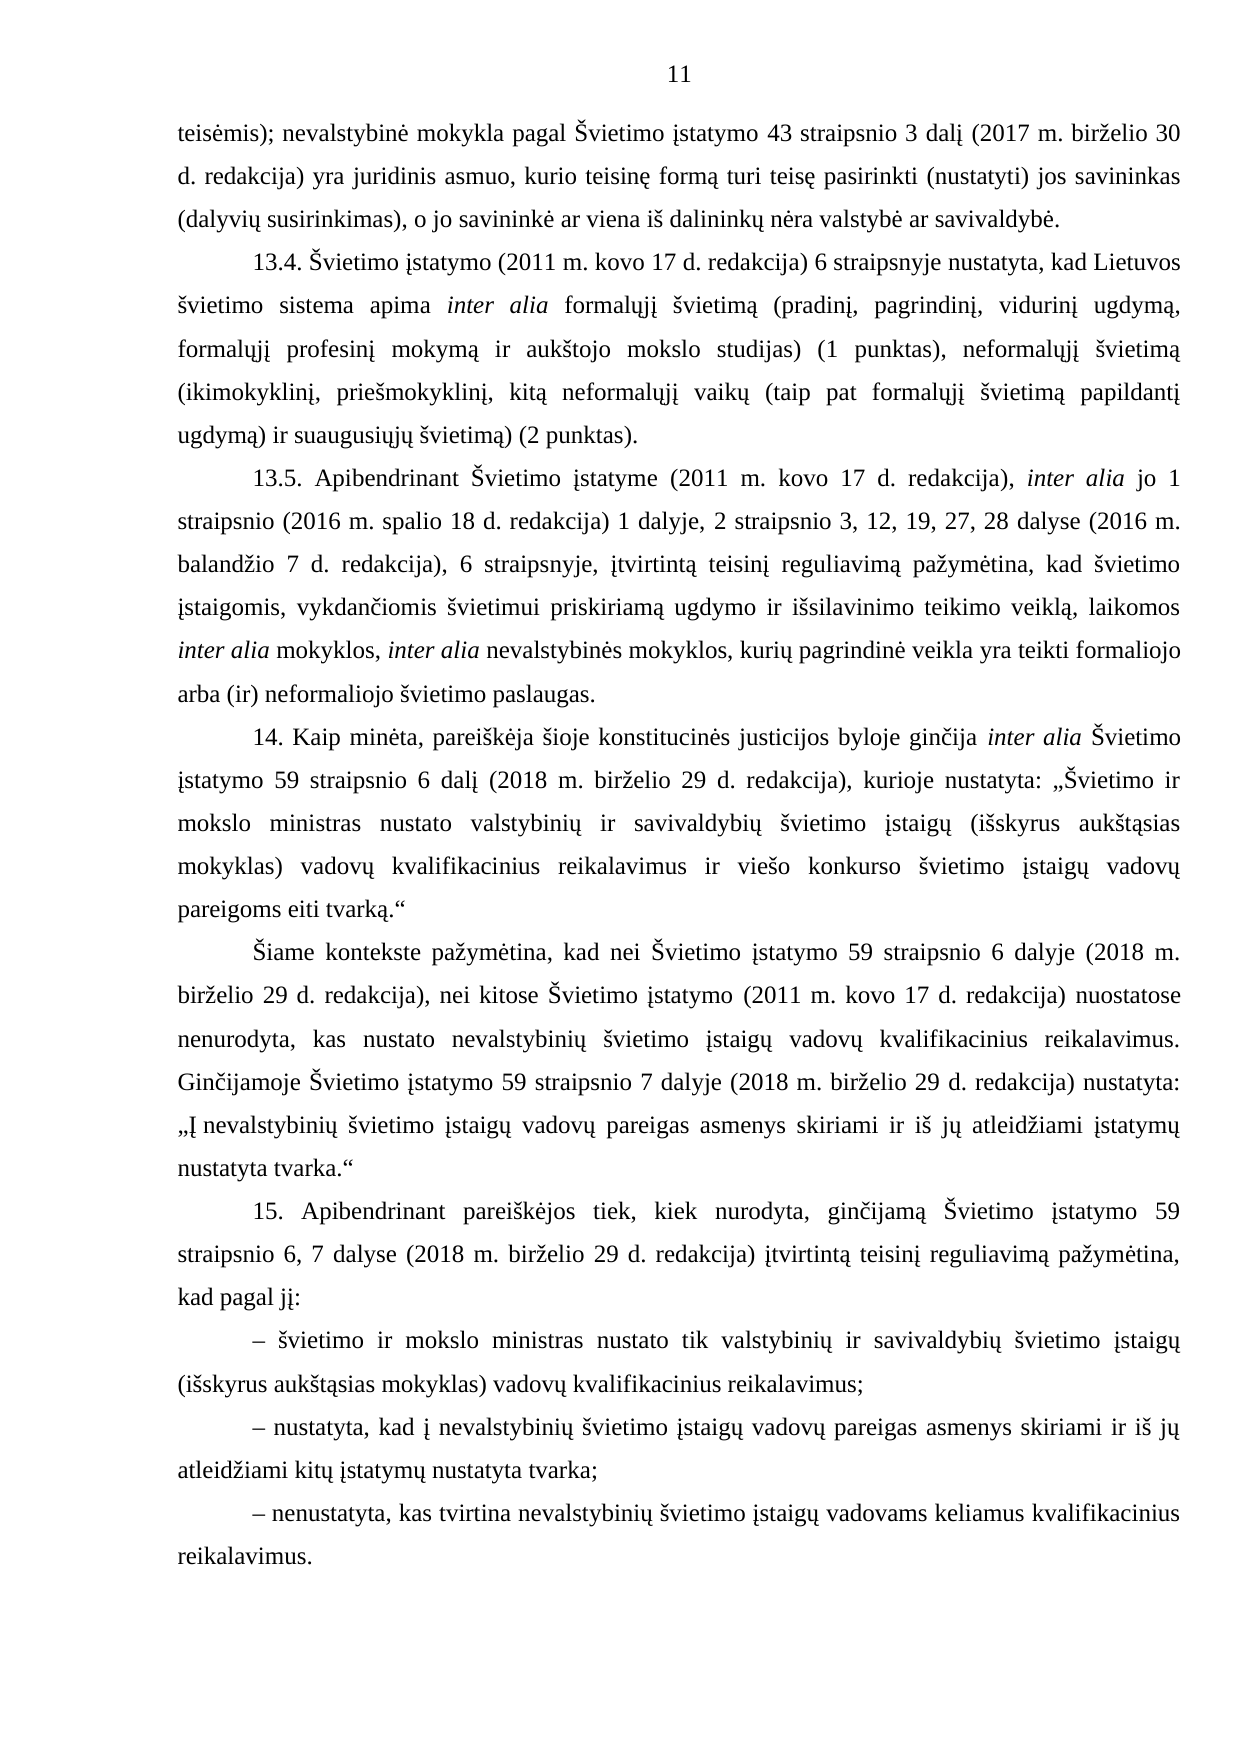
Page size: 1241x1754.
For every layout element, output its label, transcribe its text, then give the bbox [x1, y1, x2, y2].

text Šiame kontekste pažymėtina, kad nei Švietimo įstatymo 59 straipsnio 6 dalyje (2018 m. birželio 29 d. redakcija), nei kitose Švietimo įstatymo (2011 m. kovo 17 d. redakcija) nuostatose nenurodyta, kas nustato nevalstybinių švietimo įstaigų vadovų kvalifikacinius reikalavimus. Ginčijamoje Švietimo įstatymo 59 straipsnio 7 dalyje (2018 m. birželio 29 d. redakcija) nustatyta: „Į nevalstybinių švietimo įstaigų vadovų pareigas asmenys skiriami ir iš jų atleidžiami įstatymų nustatyta tvarka.“ [177, 937, 1181, 1182]
text – švietimo ir mokslo ministras nustato tik valstybinių ir savivaldybių švietimo įstaigų (išskyrus aukštąsias mokyklas) vadovų kvalifikacinius reikalavimus; [177, 1326, 1181, 1397]
text – nenustatyta, kas tvirtina nevalstybinių švietimo įstaigų vadovams keliamus kvalifikacinius reikalavimus. [177, 1498, 1181, 1570]
text 14. Kaip minėta, pareiškėja šioje konstitucinės justicijos byloje ginčija inter alia Švietimo įstatymo 59 straipsnio 6 dalį (2018 m. birželio 29 d. redakcija), kurioje nustatyta: „Švietimo ir mokslo ministras nustato valstybinių ir savivaldybių švietimo įstaigų (išskyrus aukštąsias mokyklas) vadovų kvalifikacinius reikalavimus ir viešo konkurso švietimo įstaigų vadovų pareigoms eiti tvarką.“ [177, 722, 1181, 923]
text 13.5. Apibendrinant Švietimo įstatyme (2011 m. kovo 17 d. redakcija), inter alia jo 1 straipsnio (2016 m. spalio 18 d. redakcija) 1 dalyje, 2 straipsnio 3, 12, 19, 27, 28 dalyse (2016 m. balandžio 7 d. redakcija), 6 straipsnyje, įtvirtintą teisinį reguliavimą pažymėtina, kad švietimo įstaigomis, vykdančiomis švietimui priskiriamą ugdymo ir išsilavinimo teikimo veiklą, laikomos inter alia mokyklos, inter alia nevalstybinės mokyklos, kurių pagrindinė veikla yra teikti formaliojo arba (ir) neformaliojo švietimo paslaugas. [177, 463, 1181, 707]
text 13.4. Švietimo įstatymo (2011 m. kovo 17 d. redakcija) 6 straipsnyje nustatyta, kad Lietuvos švietimo sistema apima inter alia formalųjį švietimą (pradinį, pagrindinį, vidurinį ugdymą, formalųjį profesinį mokymą ir aukštojo mokslo studijas) (1 punktas), neformalųjį švietimą (ikimokyklinį, priešmokyklinį, kitą neformalųjį vaikų (taip pat formalųjį švietimą papildantį ugdymą) ir suaugusiųjų švietimą) (2 punktas). [177, 247, 1181, 449]
text teisėmis); nevalstybinė mokykla pagal Švietimo įstatymo 43 straipsnio 3 dalį (2017 m. birželio 30 d. redakcija) yra juridinis asmuo, kurio teisinę formą turi teisę pasirinkti (nustatyti) jos savininkas (dalyvių susirinkimas), o jo savininkė ar viena iš dalininkų nėra valstybė ar savivaldybė. [177, 118, 1181, 233]
text 15. Apibendrinant pareiškėjos tiek, kiek nurodyta, ginčijamą Švietimo įstatymo 59 straipsnio 6, 7 dalyse (2018 m. birželio 29 d. redakcija) įtvirtintą teisinį reguliavimą pažymėtina, kad pagal jį: [177, 1196, 1181, 1311]
text – nustatyta, kad į nevalstybinių švietimo įstaigų vadovų pareigas asmenys skiriami ir iš jų atleidžiami kitų įstatymų nustatyta tvarka; [177, 1412, 1181, 1484]
